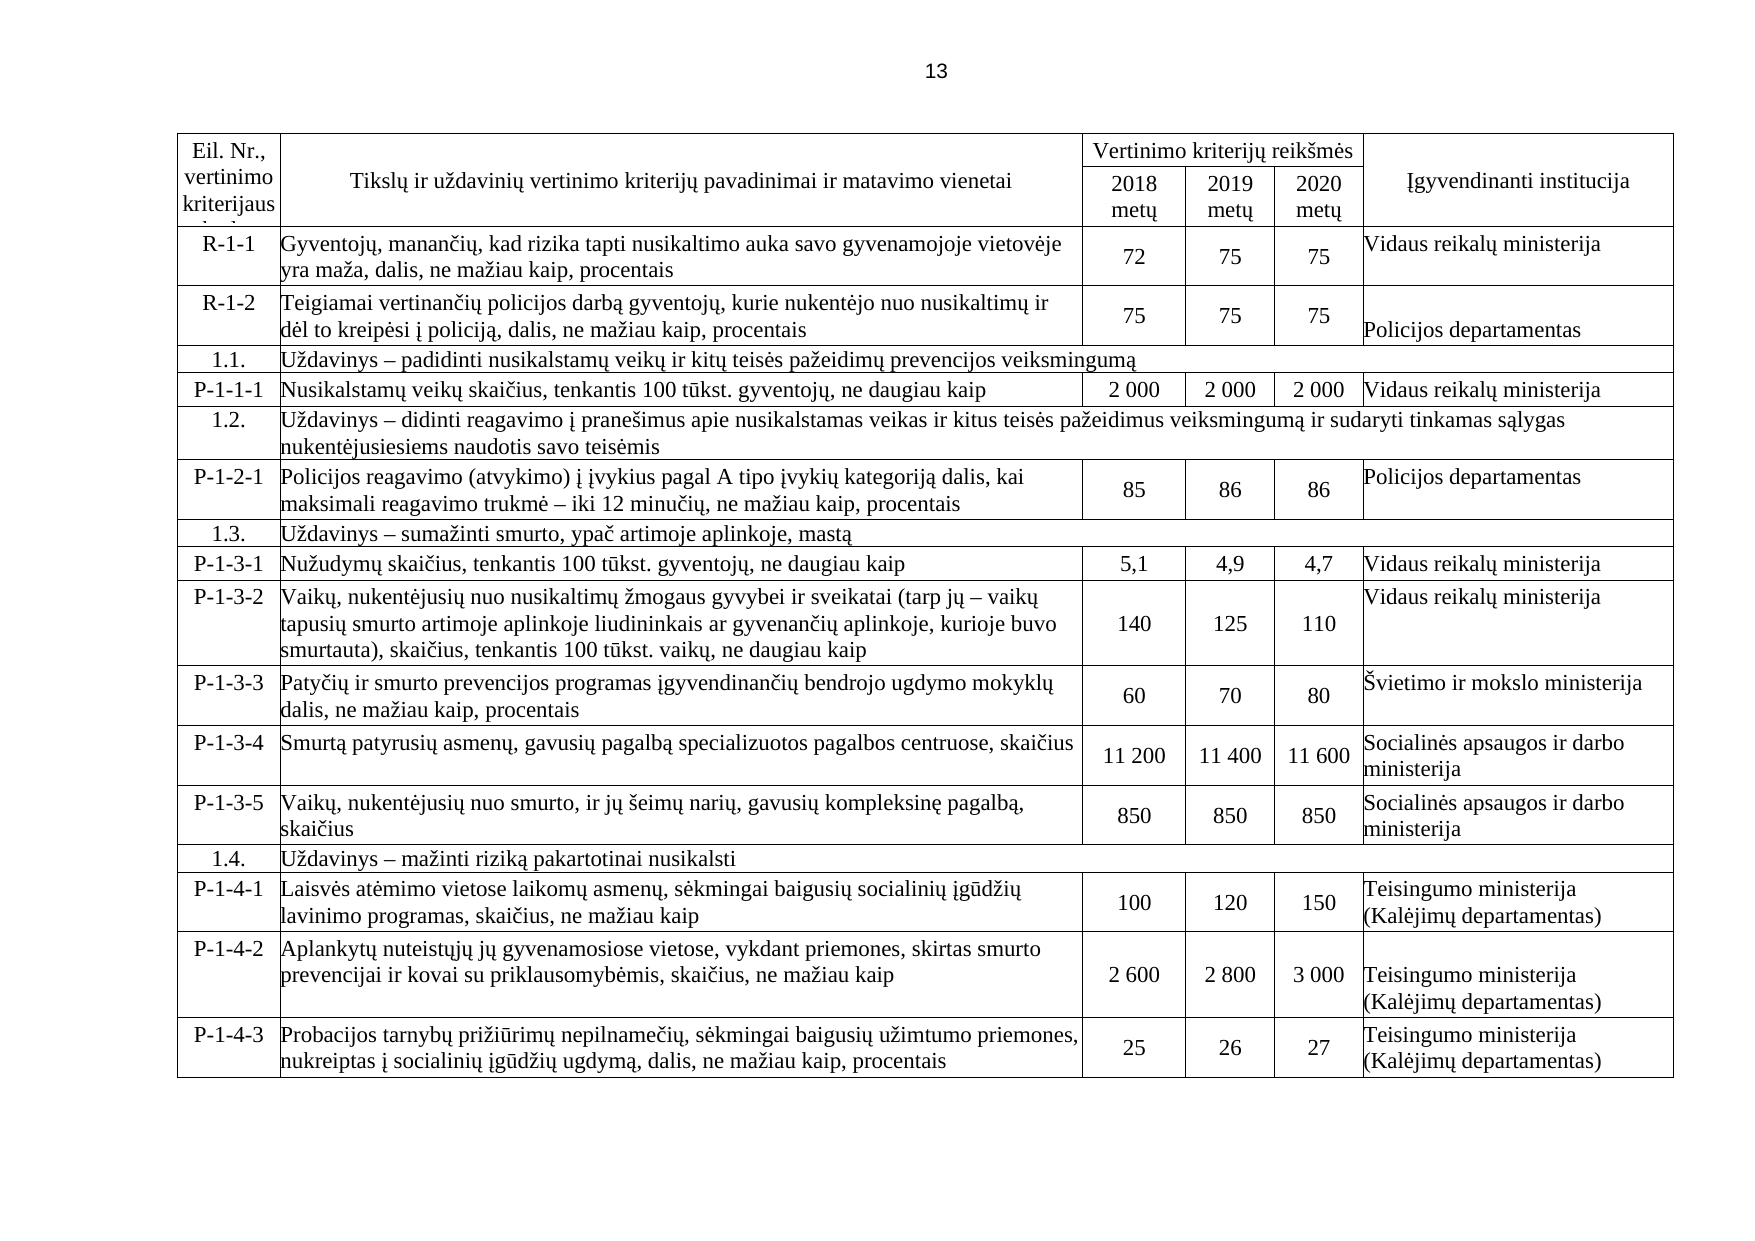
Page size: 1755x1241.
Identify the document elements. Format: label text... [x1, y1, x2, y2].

table_cell 25 [1083, 1018, 1185, 1077]
table_cell P-1-1-1 [178, 373, 280, 406]
table_cell Policijos reagavimo (atvykimo) į įvykius pagal A tipo įvykių kategoriją dalis, kai maksimali reagavimo trukmė – iki 12 minučių, ne mažiau kaip, procentais [281, 460, 1082, 519]
table_cell Uždavinys – sumažinti smurto, ypač artimoje aplinkoje, mastą [281, 520, 1673, 546]
table_cell 11 600 [1275, 726, 1363, 784]
table_header Tikslų ir uždavinių vertinimo kriterijų pavadinimai ir matavimo vienetai [281, 134, 1082, 226]
table_header Vertinimo kriterijų reikšmės [1083, 134, 1363, 166]
table_cell 70 [1186, 666, 1274, 725]
table_cell Uždavinys – mažinti riziką pakartotinai nusikalsti [281, 845, 1673, 872]
table_cell 140 [1083, 581, 1185, 665]
table_cell Švietimo ir mokslo ministerija [1364, 666, 1673, 725]
table_cell 4,7 [1275, 547, 1363, 579]
table_cell 2 000 [1083, 373, 1185, 406]
table_cell 11 200 [1083, 726, 1185, 784]
table_cell 4,9 [1186, 547, 1274, 579]
table_cell 86 [1186, 460, 1274, 519]
table_cell 850 [1186, 786, 1274, 844]
table_cell 86 [1275, 460, 1363, 519]
table_cell 2 800 [1186, 932, 1274, 1017]
table_cell Teigiamai vertinančių policijos darbą gyventojų, kurie nukentėjo nuo nusikaltimų ir dėl to kreipėsi į policiją, dalis, ne mažiau kaip, procentais [281, 286, 1082, 345]
table_cell 75 [1275, 227, 1363, 285]
table_cell 1.1. [178, 346, 280, 372]
table_cell Vaikų, nukentėjusių nuo nusikaltimų žmogaus gyvybei ir sveikatai (tarp jų – vaikų tapusių smurto artimoje aplinkoje liudininkais ar gyvenančių aplinkoje, kurioje buvo smurtauta), skaičius, tenkantis 100 tūkst. vaikų, ne daugiau kaip [281, 581, 1082, 665]
table_cell Vidaus reikalų ministerija [1364, 581, 1673, 665]
table_cell P-1-4-1 [178, 873, 280, 931]
table_cell 75 [1083, 286, 1185, 345]
table_cell 3 000 [1275, 932, 1363, 1017]
table_cell Aplankytų nuteistųjų jų gyvenamosiose vietose, vykdant priemones, skirtas smurto prevencijai ir kovai su priklausomybėmis, skaičius, ne mažiau kaip [281, 932, 1082, 1017]
table_cell Laisvės atėmimo vietose laikomų asmenų, sėkmingai baigusių socialinių įgūdžių lavinimo programas, skaičius, ne mažiau kaip [281, 873, 1082, 931]
table_cell 80 [1275, 666, 1363, 725]
table_cell R-1-1 [178, 227, 280, 285]
table_cell 75 [1186, 286, 1274, 345]
table_cell 75 [1275, 286, 1363, 345]
table_cell 60 [1083, 666, 1185, 725]
table_cell Gyventojų, manančių, kad rizika tapti nusikaltimo auka savo gyvenamojoje vietovėje yra maža, dalis, ne mažiau kaip, procentais [281, 227, 1082, 285]
table_cell 100 [1083, 873, 1185, 931]
table_cell P-1-4-3 [178, 1018, 280, 1077]
table_cell 2 000 [1186, 373, 1274, 406]
table_cell Smurtą patyrusių asmenų, gavusių pagalbą specializuotos pagalbos centruose, skaičius [281, 726, 1082, 784]
table_cell 120 [1186, 873, 1274, 931]
table_cell 27 [1275, 1018, 1363, 1077]
table_cell Socialinės apsaugos ir darbo ministerija [1364, 726, 1673, 784]
table_cell 26 [1186, 1018, 1274, 1077]
table_cell Teisingumo ministerija (Kalėjimų departamentas) [1364, 873, 1673, 931]
table_cell 2018 metų [1083, 167, 1185, 226]
table_cell Probacijos tarnybų prižiūrimų nepilnamečių, sėkmingai baigusių užimtumo priemones, nukreiptas į socialinių įgūdžių ugdymą, dalis, ne mažiau kaip, procentais [281, 1018, 1082, 1077]
table_cell 850 [1083, 786, 1185, 844]
table_cell 11 400 [1186, 726, 1274, 784]
table_cell P-1-3-3 [178, 666, 280, 725]
table_cell 125 [1186, 581, 1274, 665]
table_cell 850 [1275, 786, 1363, 844]
table_cell P-1-3-4 [178, 726, 280, 784]
table_cell 85 [1083, 460, 1185, 519]
table_cell P-1-2-1 [178, 460, 280, 519]
table_cell 72 [1083, 227, 1185, 285]
table_cell R-1-2 [178, 286, 280, 345]
table_cell 2 600 [1083, 932, 1185, 1017]
table_cell 1.4. [178, 845, 280, 872]
table_cell Uždavinys – padidinti nusikalstamų veikų ir kitų teisės pažeidimų prevencijos veiksmingumą [281, 346, 1673, 372]
table_cell Uždavinys – didinti reagavimo į pranešimus apie nusikalstamas veikas ir kitus teisės pažeidimus veiksmingumą ir sudaryti tinkamas sąlygas nukentėjusiesiems naudotis savo teisėmis [281, 407, 1673, 459]
table_cell P-1-3-2 [178, 581, 280, 665]
table_cell 75 [1186, 227, 1274, 285]
table_cell P-1-3-1 [178, 547, 280, 579]
table_cell Patyčių ir smurto prevencijos programas įgyvendinančių bendrojo ugdymo mokyklų dalis, ne mažiau kaip, procentais [281, 666, 1082, 725]
table_cell P-1-3-5 [178, 786, 280, 844]
table_cell 5,1 [1083, 547, 1185, 579]
table_cell Policijos departamentas [1364, 460, 1673, 519]
table_cell Vidaus reikalų ministerija [1364, 227, 1673, 285]
table_cell 150 [1275, 873, 1363, 931]
table_cell Teisingumo ministerija (Kalėjimų departamentas) [1364, 1018, 1673, 1077]
table_cell Socialinės apsaugos ir darbo ministerija [1364, 786, 1673, 844]
table_cell Vidaus reikalų ministerija [1364, 373, 1673, 406]
table_cell Nužudymų skaičius, tenkantis 100 tūkst. gyventojų, ne daugiau kaip [281, 547, 1082, 579]
table_cell 1.3. [178, 520, 280, 546]
table_cell Vidaus reikalų ministerija [1364, 547, 1673, 579]
table_cell 110 [1275, 581, 1363, 665]
table_cell P-1-4-2 [178, 932, 280, 1017]
table_cell Vaikų, nukentėjusių nuo smurto, ir jų šeimų narių, gavusių kompleksinę pagalbą, skaičius [281, 786, 1082, 844]
table_cell Teisingumo ministerija (Kalėjimų departamentas) [1364, 932, 1673, 1017]
table_cell Policijos departamentas [1364, 286, 1673, 345]
table_header Įgyvendinanti institucija [1364, 134, 1673, 226]
table_cell Nusikalstamų veikų skaičius, tenkantis 100 tūkst. gyventojų, ne daugiau kaip [281, 373, 1082, 406]
table_header Eil. Nr., vertinimo kriterijaus kodas [178, 134, 280, 226]
table_cell 1.2. [178, 407, 280, 459]
table_cell 2 000 [1275, 373, 1363, 406]
table_cell 2019 metų [1186, 167, 1274, 226]
table_cell 2020 metų [1275, 167, 1363, 226]
